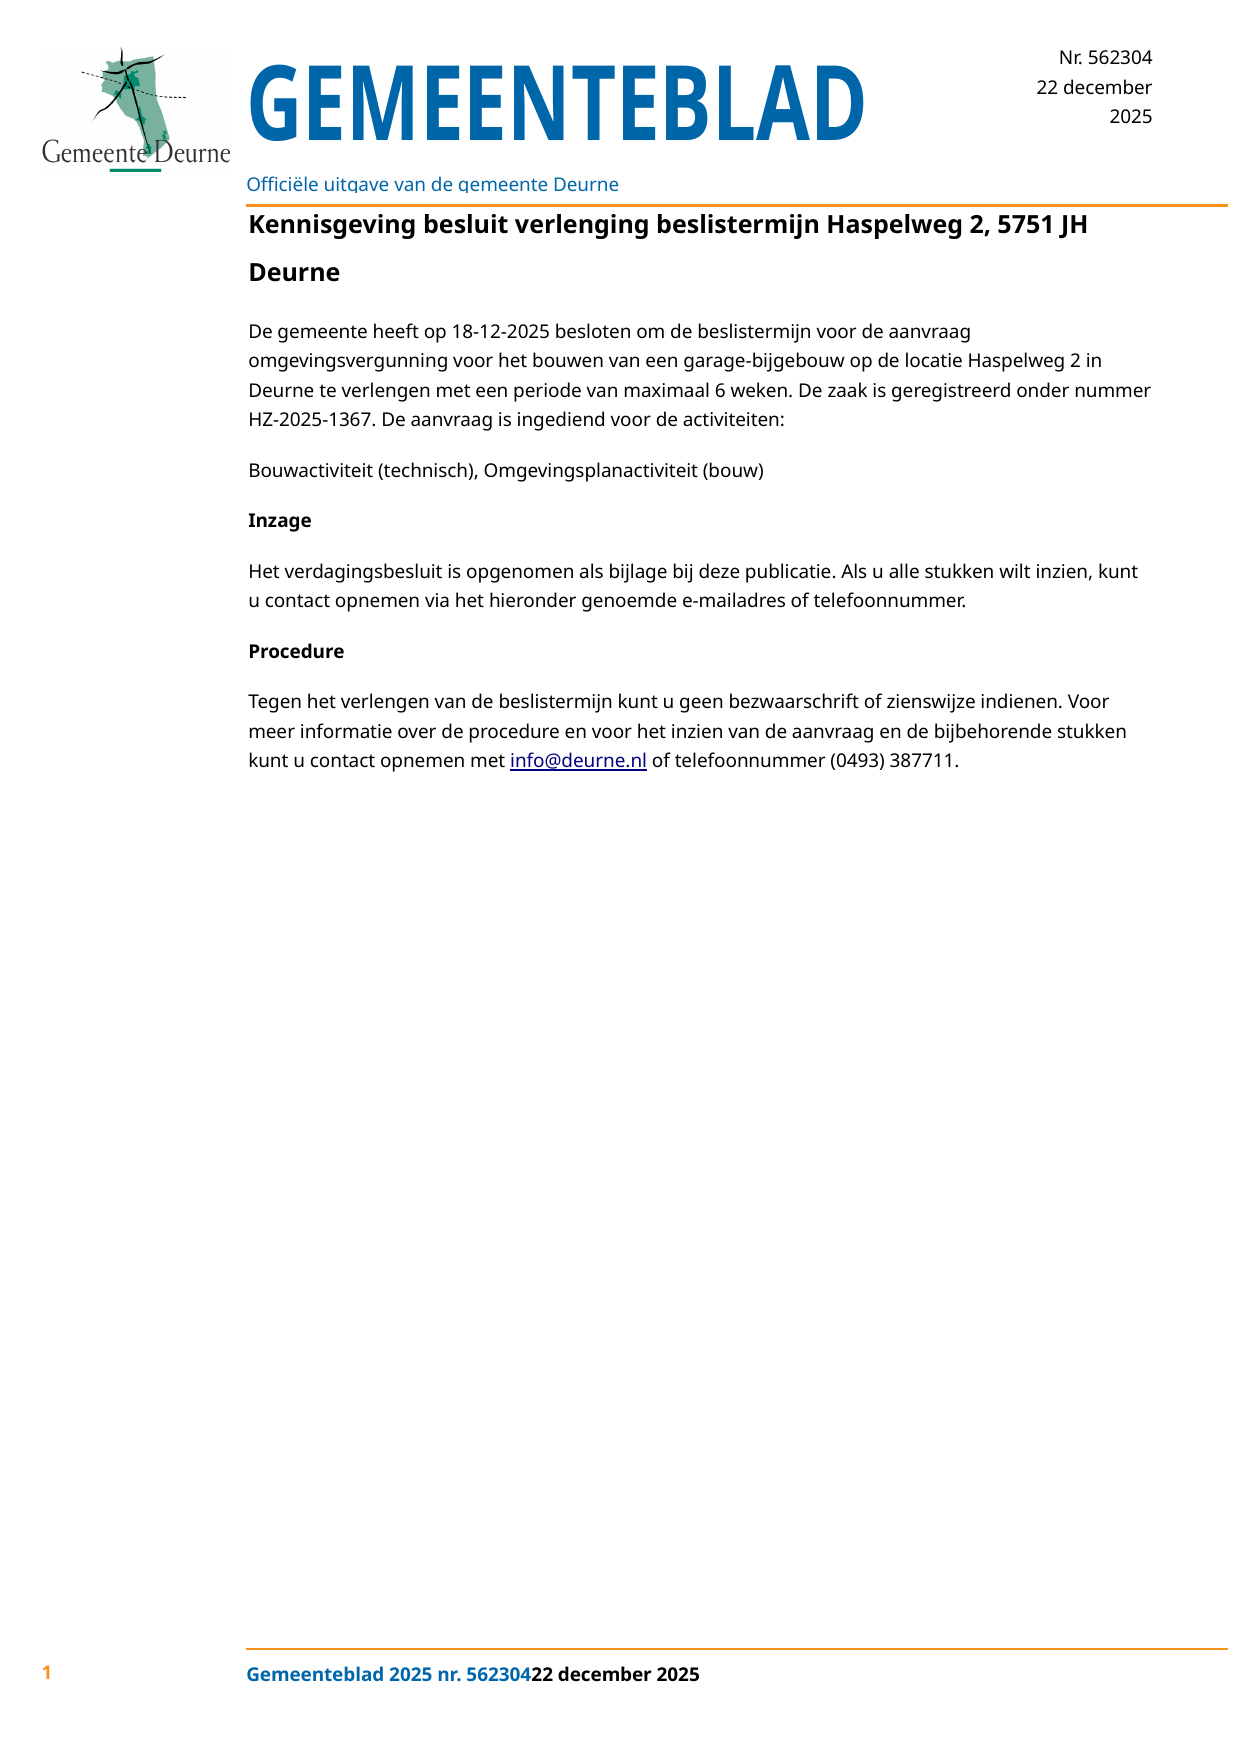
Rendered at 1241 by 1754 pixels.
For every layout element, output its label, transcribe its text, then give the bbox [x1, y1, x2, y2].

text Het verdagingsbesluit is opgenomen als bijlage bij deze publicatie. Als u alle stukken wilt inzien, kunt u contact opnemen via het hieronder genoemde e-mailadres of telefoonnummer. [248, 558, 1152, 613]
text Tegen het verlengen van de beslistermijn kunt u geen bezwaarschrift of zienswijze indienen. Voor meer informatie over de procedure en voor het inzien van de aanvraag en de bijbehorende stukken kunt u contact opnemen met info@deurne.nl of telefoonnummer (0493) 387711. [248, 688, 1152, 773]
text Bouwactiviteit (technisch), Omgevingsplanactiviteit (bouw) [248, 457, 1152, 483]
text Procedure [248, 638, 1152, 664]
text Inzage [248, 507, 1152, 533]
text De gemeente heeft op 18-12-2025 besloten om de beslistermijn voor de aanvraag omgevingsvergunning voor het bouwen van een garage-bijgebouw op de locatie Haspelweg 2 in Deurne te verlengen met een periode van maximaal 6 weken. De zaak is geregistreerd onder nummer HZ-2025-1367. De aanvraag is ingediend voor de activiteiten: [248, 318, 1152, 432]
text Kennisgeving besluit verlenging beslistermijn Haspelweg 2, 5751 JH Deurne [248, 207, 1152, 288]
picture [41, 47, 231, 172]
